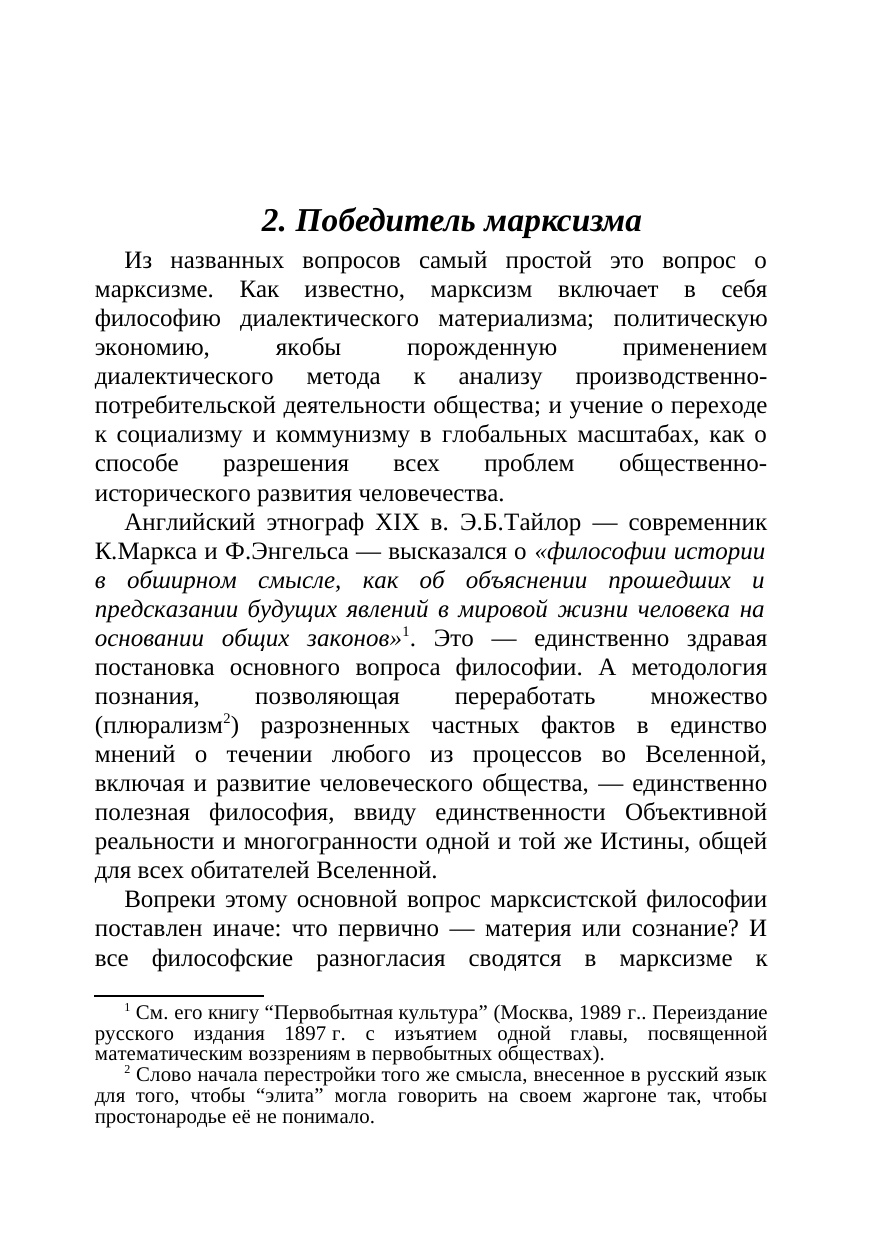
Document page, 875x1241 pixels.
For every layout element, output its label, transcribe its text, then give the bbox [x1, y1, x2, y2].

text Вопреки этому основной вопрос марксистской философии поставлен иначе: что первично — материя или сознание? И все философские разногласия сводятся в марксизме к [94, 884, 768, 971]
text Английский этнограф XIX в. Э.Б.Тайлор — современник К.Маркса и Ф.Энгельса — высказался о «философии истории в обширном смысле, как об объяснении прошедших и предсказании будущих явлений в мировой жизни человека на основании общих законов». Это — единственно здравая постановка основного вопроса философии. А методология познания, позволяющая переработать множество (плюрализм) разрозненных частных фактов в единство мнений о течении любого из процессов во Вселенной, включая и развитие человеческого общества, — единственно полезная философия, ввиду единственности Объективной реальности и многогранности одной и той же Истины, общей для всех обитателей Вселенной. [94, 506, 768, 884]
text Из названных вопросов самый простой это вопрос о марксизме. Как известно, марксизм включает в себя философию диалектического материализма; политическую экономию, якобы порожденную применением диалектического метода к анализу производственно-потребительской деятельности общества; и учение о переходе к социализму и коммунизму в глобальных масштабах, как о способе разрешения всех проблем общественно-исторического развития человечества. [94, 245, 768, 506]
subtitle 2. Победитель марксизма [94, 200, 768, 239]
text Слово начала перестройки того же смысла, внесенное в русский язык для того, чтобы “элита” могла говорить на своем жаргоне так, чтобы простонародье её не понимало. [94, 1065, 768, 1127]
text См. его книгу “Первобытная культура” (Москва, 1989 г.. Переиздание русского издания 1897 г. с изъятием одной главы, посвященной математическим воззрениям в первобытных обществах). [94, 1002, 768, 1065]
